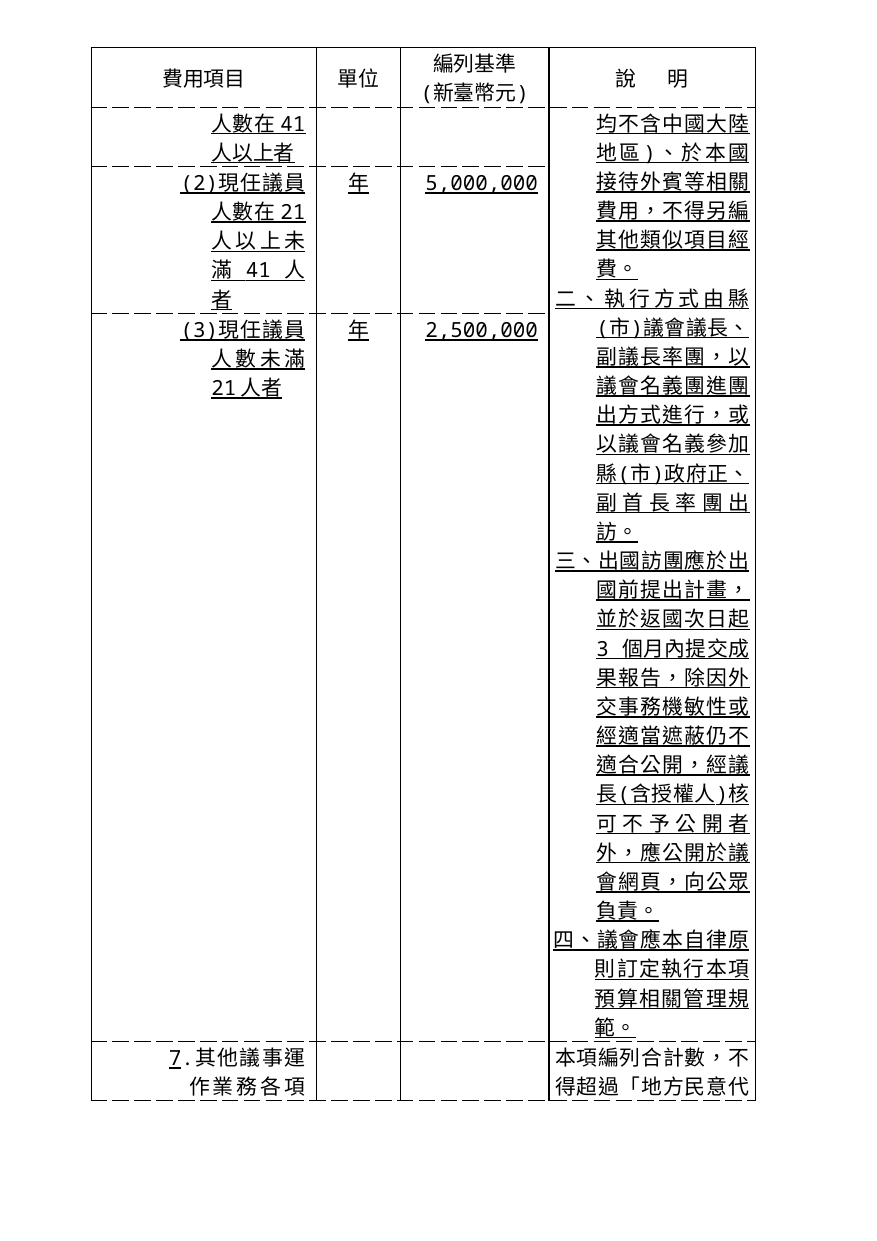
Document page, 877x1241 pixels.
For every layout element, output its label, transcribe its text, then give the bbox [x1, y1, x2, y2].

table_cell 5,000,000 [401, 166, 548, 313]
table_header 編列基準 (新臺幣元) [401, 48, 548, 107]
table_header 費用項目 [92, 48, 316, 107]
table_cell (3)現任議員人數未滿21人者 [92, 313, 316, 1041]
table_cell (2)現任議員人數在21人以上未滿41人者 [92, 166, 316, 313]
table_header 說 明 [550, 48, 755, 107]
table_cell 2,500,000 [401, 313, 548, 1041]
table_cell [401, 1041, 548, 1100]
table_cell [401, 107, 548, 166]
table_header 單位 [317, 48, 400, 107]
table_cell 年 [317, 313, 400, 1041]
table_cell 人數在41人以上者 [92, 107, 316, 166]
table_cell 均不含中國大陸地區)、於本國接待外賓等相關費用，不得另編其他類似項目經費。 二、執行方式由縣(市)議會議長、副議長率團，以議會名義團進團出方式進行，或以議會名義參加縣(市)政府正、副首長率團出訪。 三、出國訪團應於出國前提出計畫，並於返國次日起 3 個月內提交成果報告，除因外交事務機敏性或經適當遮蔽仍不適合公開，經議長(含授權人)核可不予公開者外，應公開於議會網頁，向公眾負責。 四、議會應本自律原則訂定執行本項預算相關管理規範。 [550, 107, 755, 1041]
table_cell 本項編列合計數，不得超過「地方民意代 [550, 1041, 755, 1100]
table_cell 年 [317, 166, 400, 313]
table_cell 7.其他議事運作業務各項 [92, 1041, 316, 1100]
table_cell [317, 107, 400, 166]
table_cell [317, 1041, 400, 1100]
